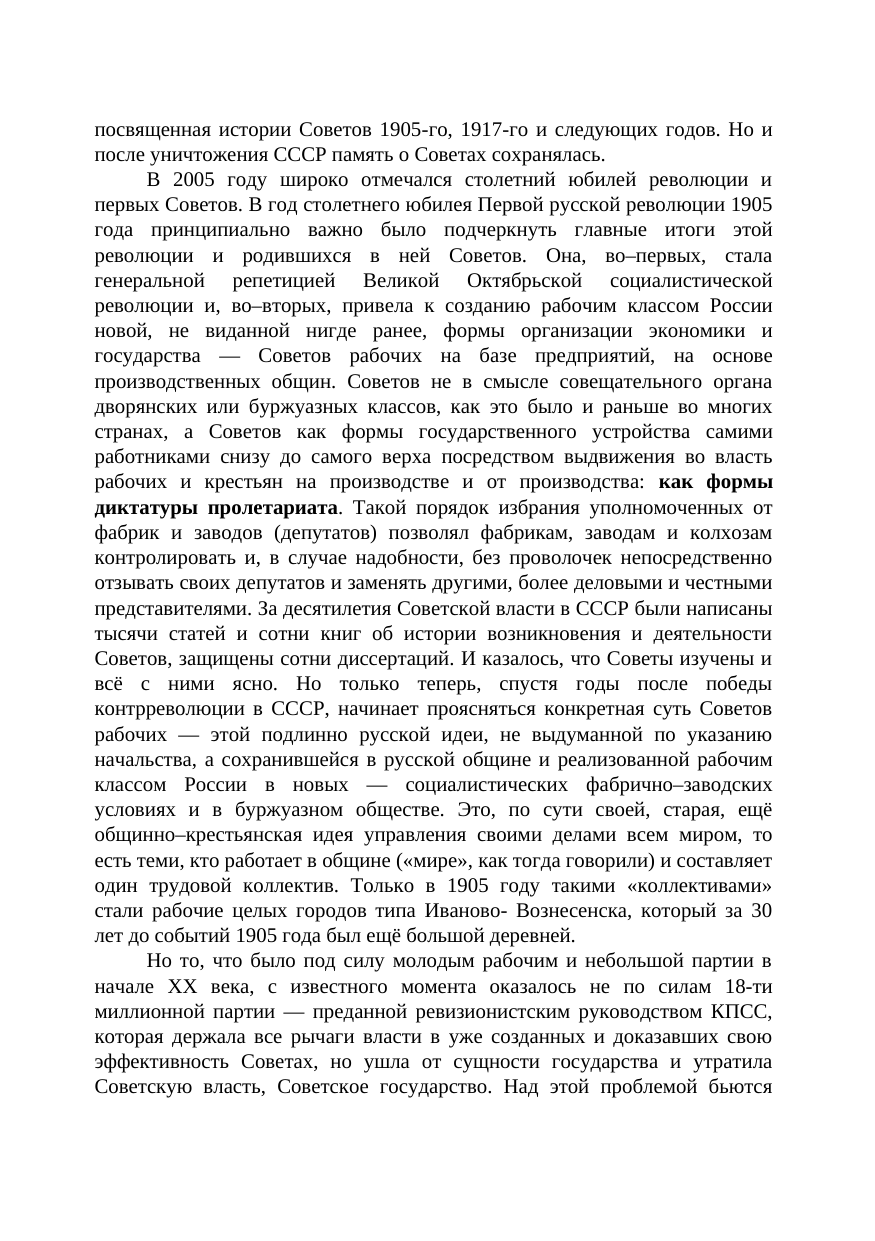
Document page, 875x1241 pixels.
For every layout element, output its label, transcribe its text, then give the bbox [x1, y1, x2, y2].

text В 2005 году широко отмечался столетний юбилей революции и первых Советов. В год столетнего юбилея Первой русской революции 1905 года принципиально важно было подчеркнуть главные итоги этой революции и родившихся в ней Советов. Она, во–первых, стала генеральной репетицией Великой Октябрьской социалистической революции и, во–вторых, привела к созданию рабочим классом России новой, не виданной нигде ранее, формы организации экономики и государства — Советов рабочих на базе предприятий, на основе производственных общин. Советов не в смысле совещательного органа дворянских или буржуазных классов, как это было и раньше во многих странах, а Советов как формы государственного устройства самими работниками снизу до самого верха посредством выдвижения во власть рабочих и крестьян на производстве и от производства: как формы диктатуры пролетариата. Такой порядок избрания уполномоченных от фабрик и заводов (депутатов) позволял фабрикам, заводам и колхозам контролировать и, в случае надобности, без проволочек непосредственно отзывать своих депутатов и заменять другими, более деловыми и честными представителями. За десятилетия Советской власти в СССР были написаны тысячи статей и сотни книг об истории возникновения и деятельности Советов, защищены сотни диссертаций. И казалось, что Советы изучены и всё с ними ясно. Но только теперь, спустя годы после победы контрреволюции в СССР, начинает проясняться конкретная суть Советов рабочих — этой подлинно русской идеи, не выдуманной по указанию начальства, а сохранившейся в русской общине и реализованной рабочим классом России в новых — социалистических фабрично–заводских условиях и в буржуазном обществе. Это, по сути своей, старая, ещё общинно–крестьянская идея управления своими делами всем миром, то есть теми, кто работает в общине («мире», как тогда говорили) и составляет один трудовой коллектив. Только в 1905 году такими «коллективами» стали рабочие целых городов типа Иваново- Вознесенска, который за 30 лет до событий 1905 года был ещё большой деревней. [94, 167, 773, 947]
text Но то, что было под силу молодым рабочим и небольшой партии в начале ХХ века, с известного момента оказалось не по силам 18-ти миллионной партии — преданной ревизионистским руководством КПСС, которая держала все рычаги власти в уже созданных и доказавших свою эффективность Советах, но ушла от сущности государства и утратила Советскую власть, Советское государство. Над этой проблемой бьются [94, 948, 773, 1098]
text посвященная истории Советов 1905‑го, 1917‑го и следующих годов. Но и после уничтожения СССР память о Советах сохранялась. [94, 117, 773, 166]
